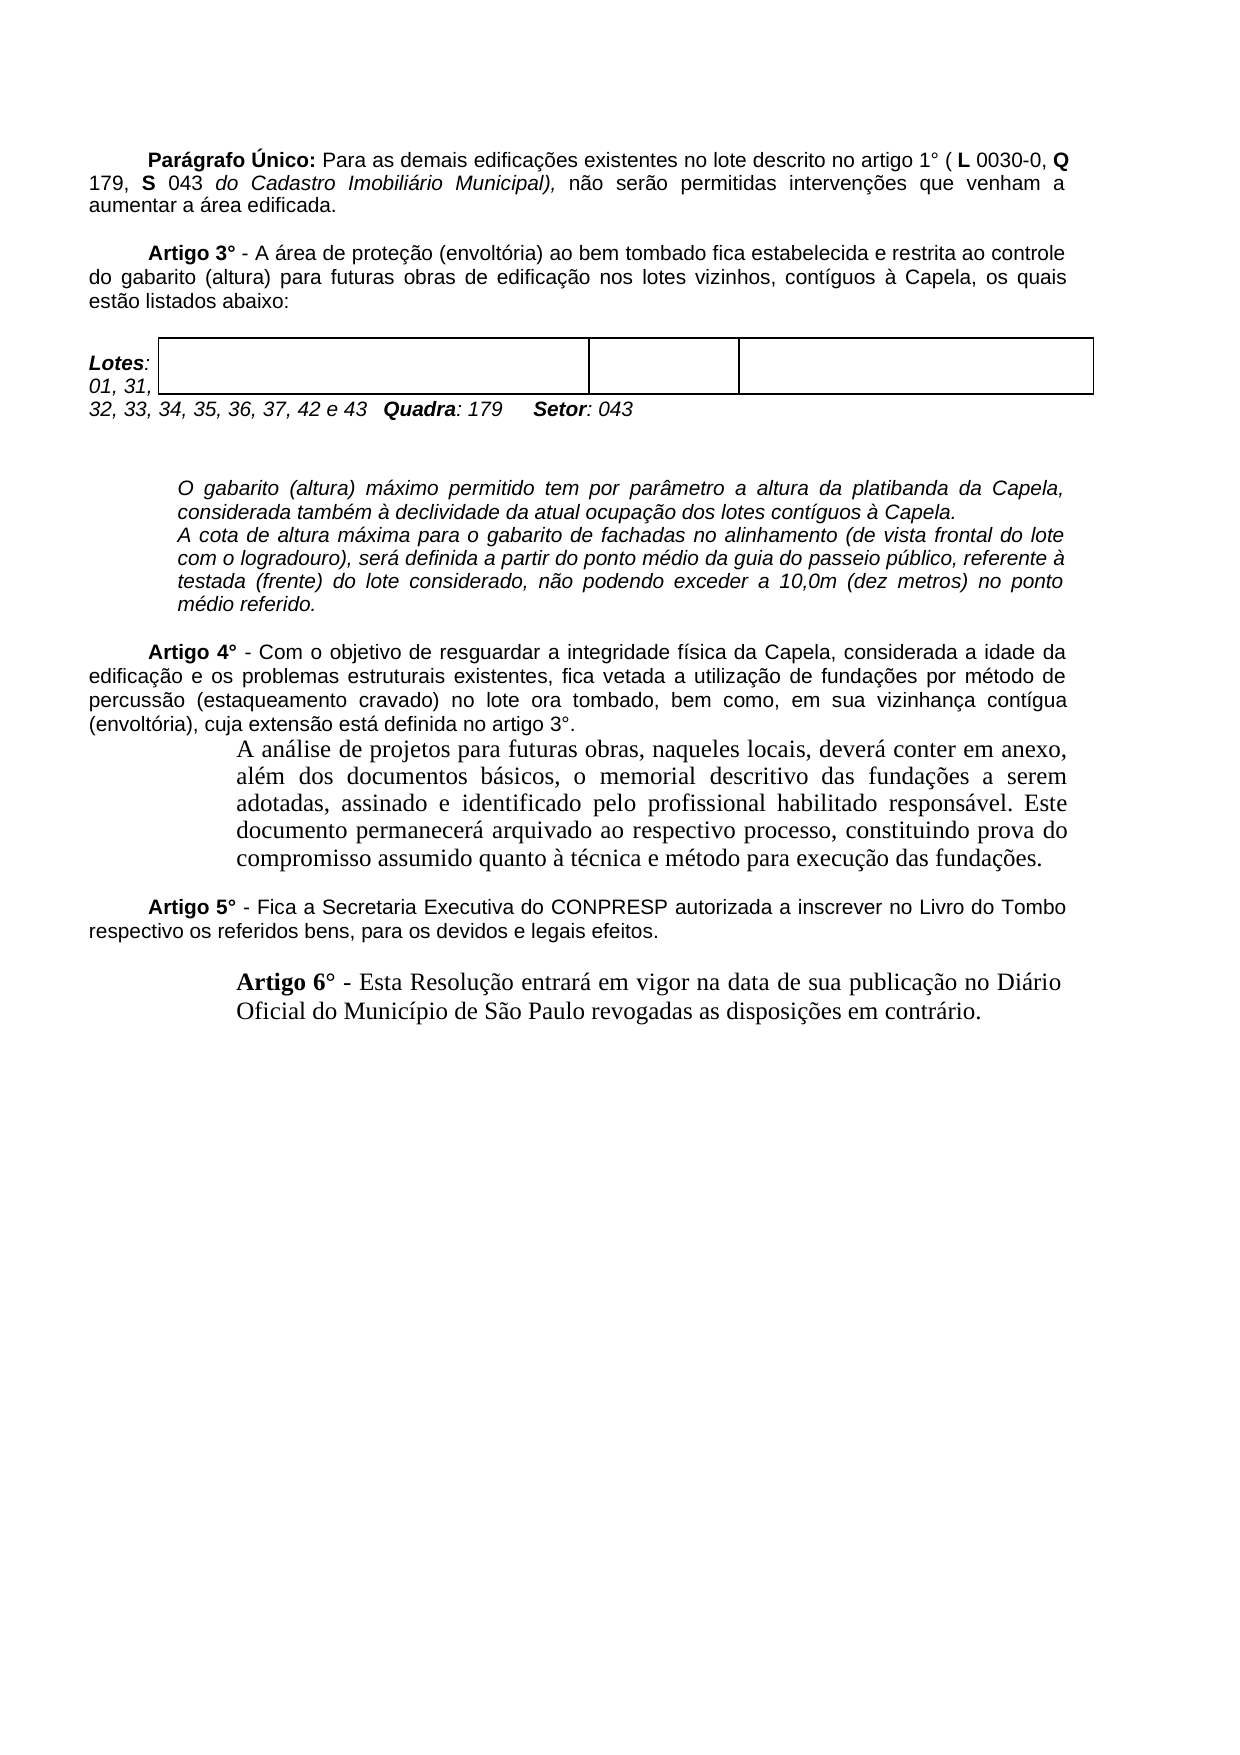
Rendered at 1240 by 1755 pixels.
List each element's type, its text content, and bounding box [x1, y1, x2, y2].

text A cota de altura máxima para o gabarito de fachadas no alinhamento (de vista frontal do lote com o logradouro), será definida a partir do ponto médio da guia do passeio público, referente à testada (frente) do lote considerado, não podendo exceder a 10,0m (dez metros) no ponto [177, 524, 1067, 593]
text médio referido. [177, 593, 319, 616]
text Oficial do Município de São Paulo revogadas as disposições em contrário. [236, 996, 983, 1024]
text A análise de projetos para futuras obras, naqueles locais, deverá conter em anexo, além dos documentos básicos, o memorial descritivo das fundações a serem adotadas, assinado e identificado pelo profissional habilitado responsável. Este documento permanecerá arquivado ao respectivo processo, constituindo prova do compromisso assumido quanto à técnica e método para execução das fundações. [236, 736, 1068, 871]
text Artigo 5° - Fica a Secretaria Executiva do CONPRESP autorizada a inscrever no Livro do Tombo respectivo os referidos bens, para os devidos e legais efeitos. [89, 895, 1067, 943]
text Parágrafo Único: Para as demais edificações existentes no lote descrito no artigo 1° ( L 0030-0, Q [148, 147, 1075, 171]
text Artigo 3° - A área de proteção (envoltória) ao bem tombado fica estabelecida e restrita ao controle do gabarito (altura) para futuras obras de edificação nos lotes vizinhos, contíguos à Capela, os quais estão listados abaixo: [89, 241, 1067, 313]
text Lotes: 01, 31, 32, 33, 34, 35, 36, 37, 42 e 43 Quadra: 179 Setor: 043 [89, 351, 1075, 420]
text O gabarito (altura) máximo permitido tem por parâmetro a altura da platibanda da Capela, considerada também à declividade da atual ocupação dos lotes contíguos à Capela. [177, 476, 1067, 524]
text Artigo 6° - Esta Resolução entrará em vigor na data de sua publicação no Diário [236, 967, 1067, 996]
text 179, S 043 do Cadastro Imobiliário Municipal), não serão permitidas intervenções que venham a aumentar a área edificada. [89, 172, 1067, 217]
text Artigo 4° - Com o objetivo de resguardar a integridade física da Capela, considerada a idade da edificação e os problemas estruturais existentes, fica vetada a utilização de fundações por método de percussão (estaqueamento cravado) no lote ora tombado, bem como, em sua vizinhança contígua (envoltória), cuja extensão está definida no artigo 3°. [89, 640, 1067, 736]
